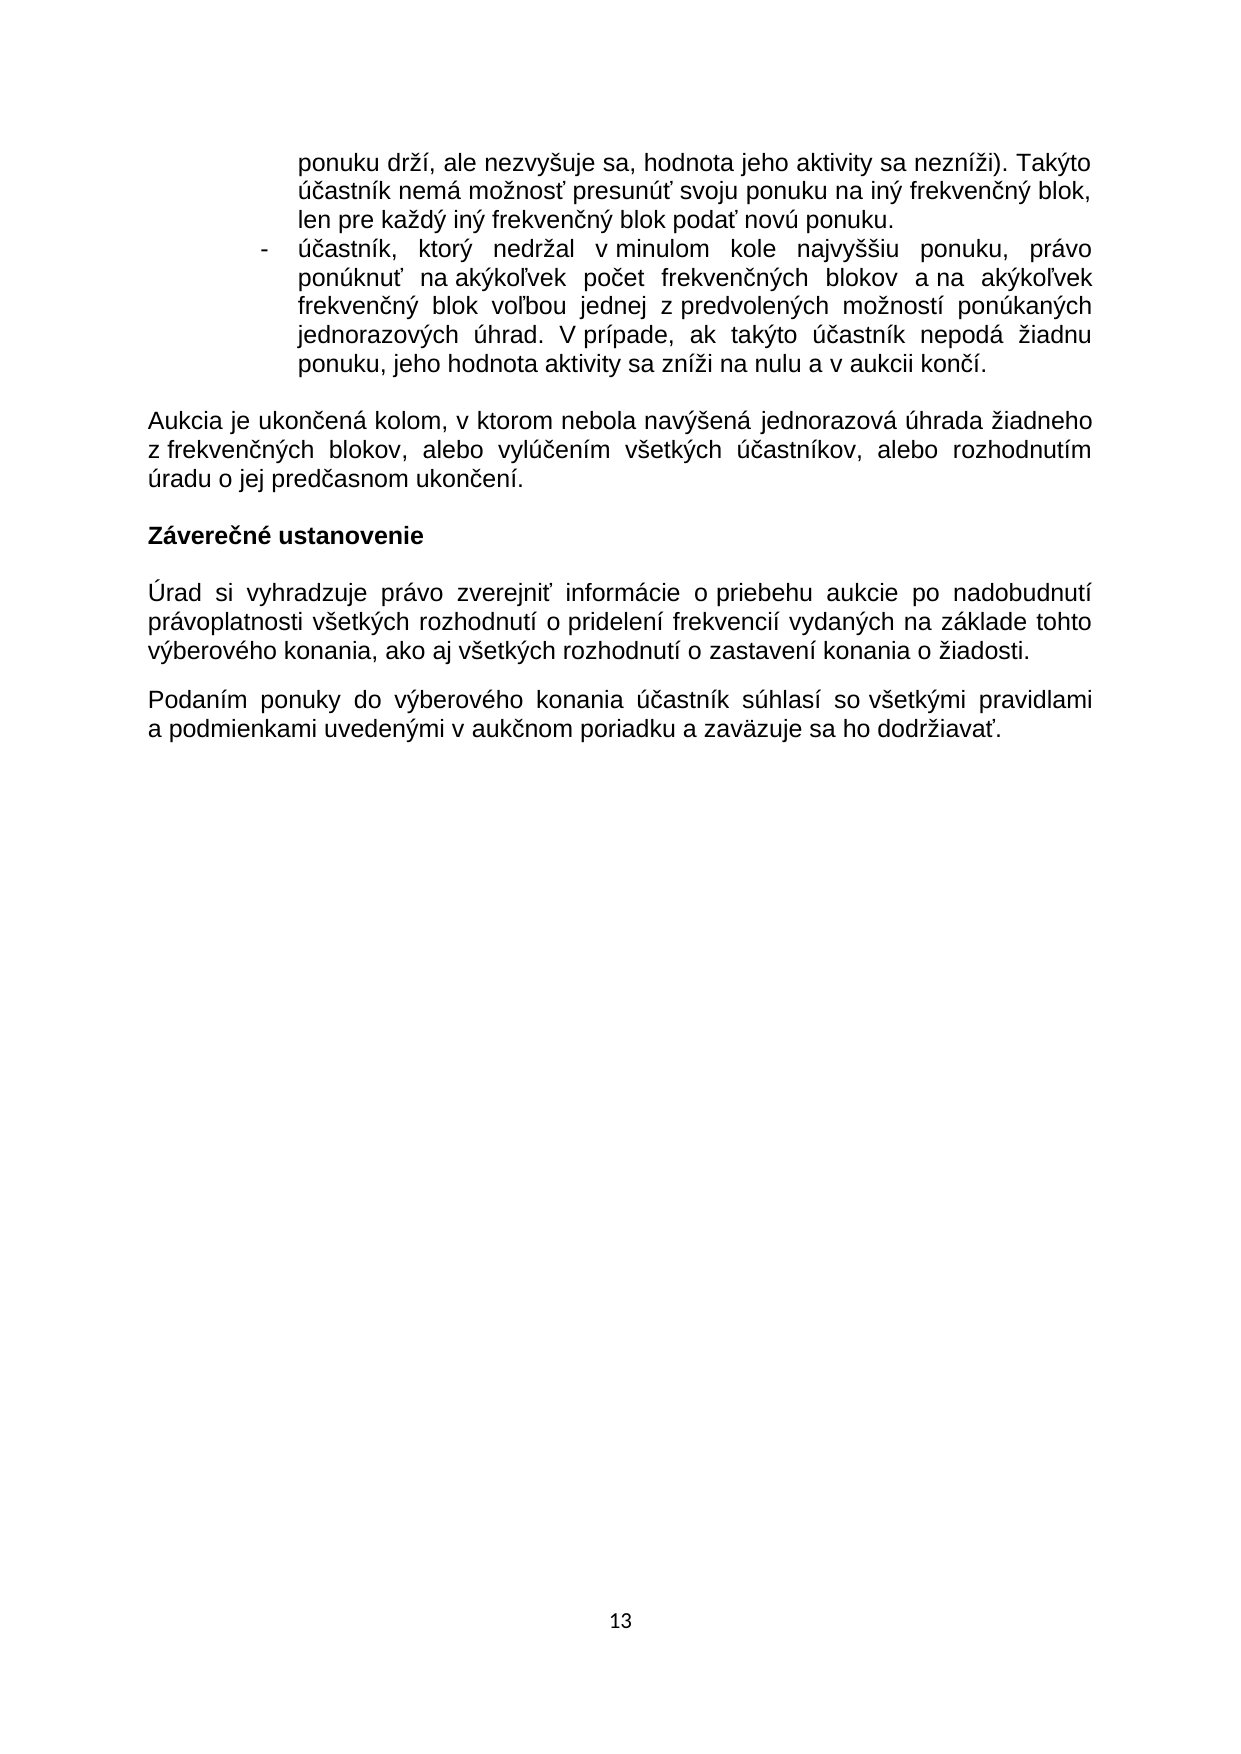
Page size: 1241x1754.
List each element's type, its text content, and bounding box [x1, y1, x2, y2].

text Podaním ponuky do výberového konania účastník súhlasí so všetkými pravidlami a podmienkami uvedenými v aukčnom poriadku a zaväzuje sa ho dodržiavať. [148, 685, 1093, 743]
list ponuku drží, ale nezvyšuje sa, hodnota jeho aktivity sa nezníži). Takýto účastník nemá možnosť presunúť svoju ponuku na iný frekvenčný blok, len pre každý iný frekvenčný blok podať novú ponuku. [260, 148, 1093, 234]
text Aukcia je ukončená kolom, v ktorom nebola navýšená jednorazová úhrada žiadneho z frekvenčných blokov, alebo vylúčením všetkých účastníkov, alebo rozhodnutím úradu o jej predčasnom ukončení. [148, 406, 1093, 493]
text Úrad si vyhradzuje právo zverejniť informácie o priebehu aukcie po nadobudnutí právoplatnosti všetkých rozhodnutí o pridelení frekvencií vydaných na základe tohto výberového konania, ako aj všetkých rozhodnutí o zastavení konania o žiadosti. [148, 578, 1093, 664]
list účastník, ktorý nedržal v minulom kole najvyššiu ponuku, právo ponúknuť na akýkoľvek počet frekvenčných blokov a na akýkoľvek frekvenčný blok voľbou jednej z predvolených možností ponúkaných jednorazových úhrad. V prípade, ak takýto účastník nepodá žiadnu ponuku, jeho hodnota aktivity sa zníži na nulu a v aukcii končí. [260, 234, 1093, 378]
subtitle Záverečné ustanovenie [148, 521, 1093, 550]
